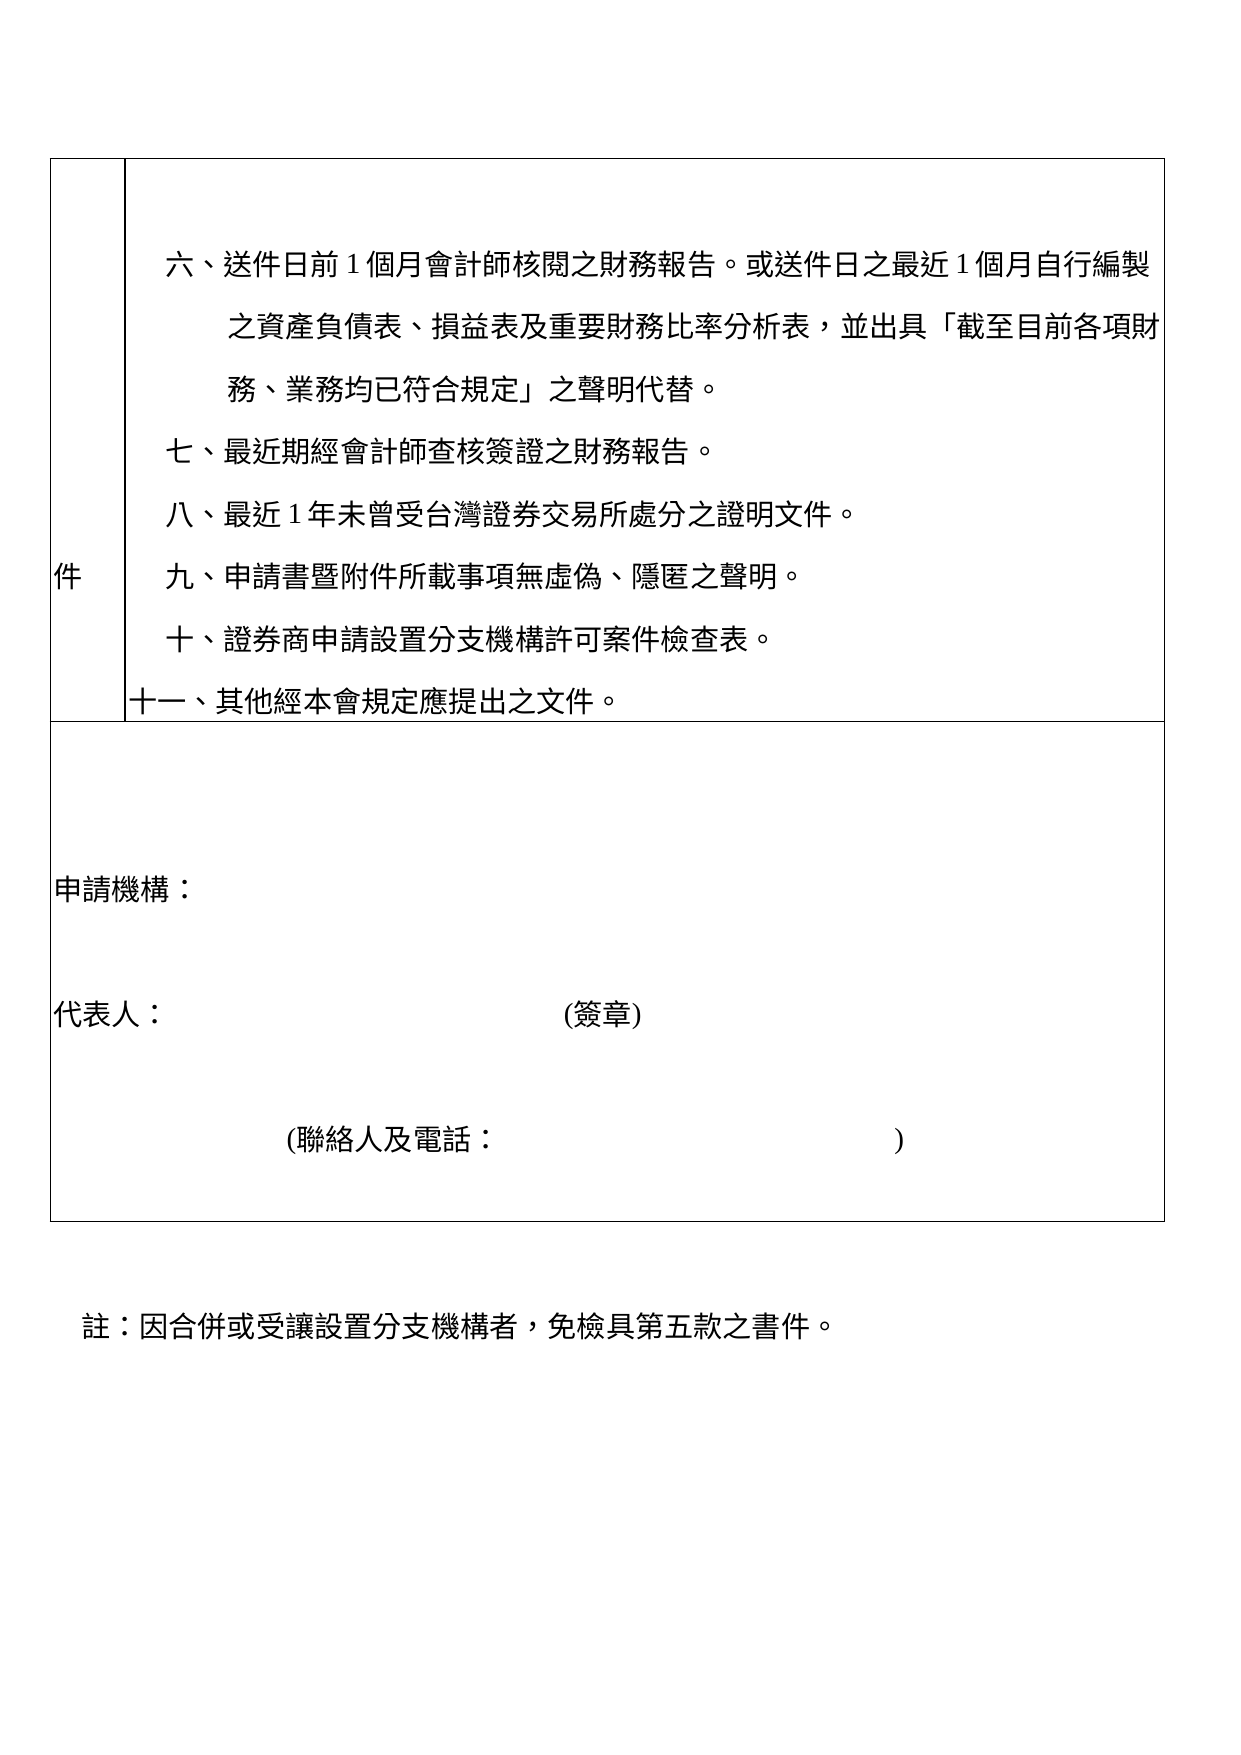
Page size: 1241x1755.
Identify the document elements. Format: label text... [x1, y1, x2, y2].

table_cell 件 [51, 159, 124, 721]
text 註：因合併或受讓設置分支機構者，免檢具第五款之書件。 [81, 1283, 1090, 1346]
table_cell 申請機構： 代表人： (簽章) (聯絡人及電話： ) [51, 722, 1164, 1221]
table_cell 六、送件日前1個月會計師核閱之財務報告。或送件日之最近1個月自行編製之資產負債表、損益表及重要財務比率分析表，並出具「截至目前各項財務、業務均已符合規定」之聲明代替。 七、最近期經會計師查核簽證之財務報告。 八、最近1年未曾受台灣證券交易所處分之證明文件。 九、申請書暨附件所載事項無虛偽、隱匿之聲明。 十、證券商申請設置分支機構許可案件檢查表。 十一、其他經本會規定應提出之文件。 [126, 159, 1164, 721]
